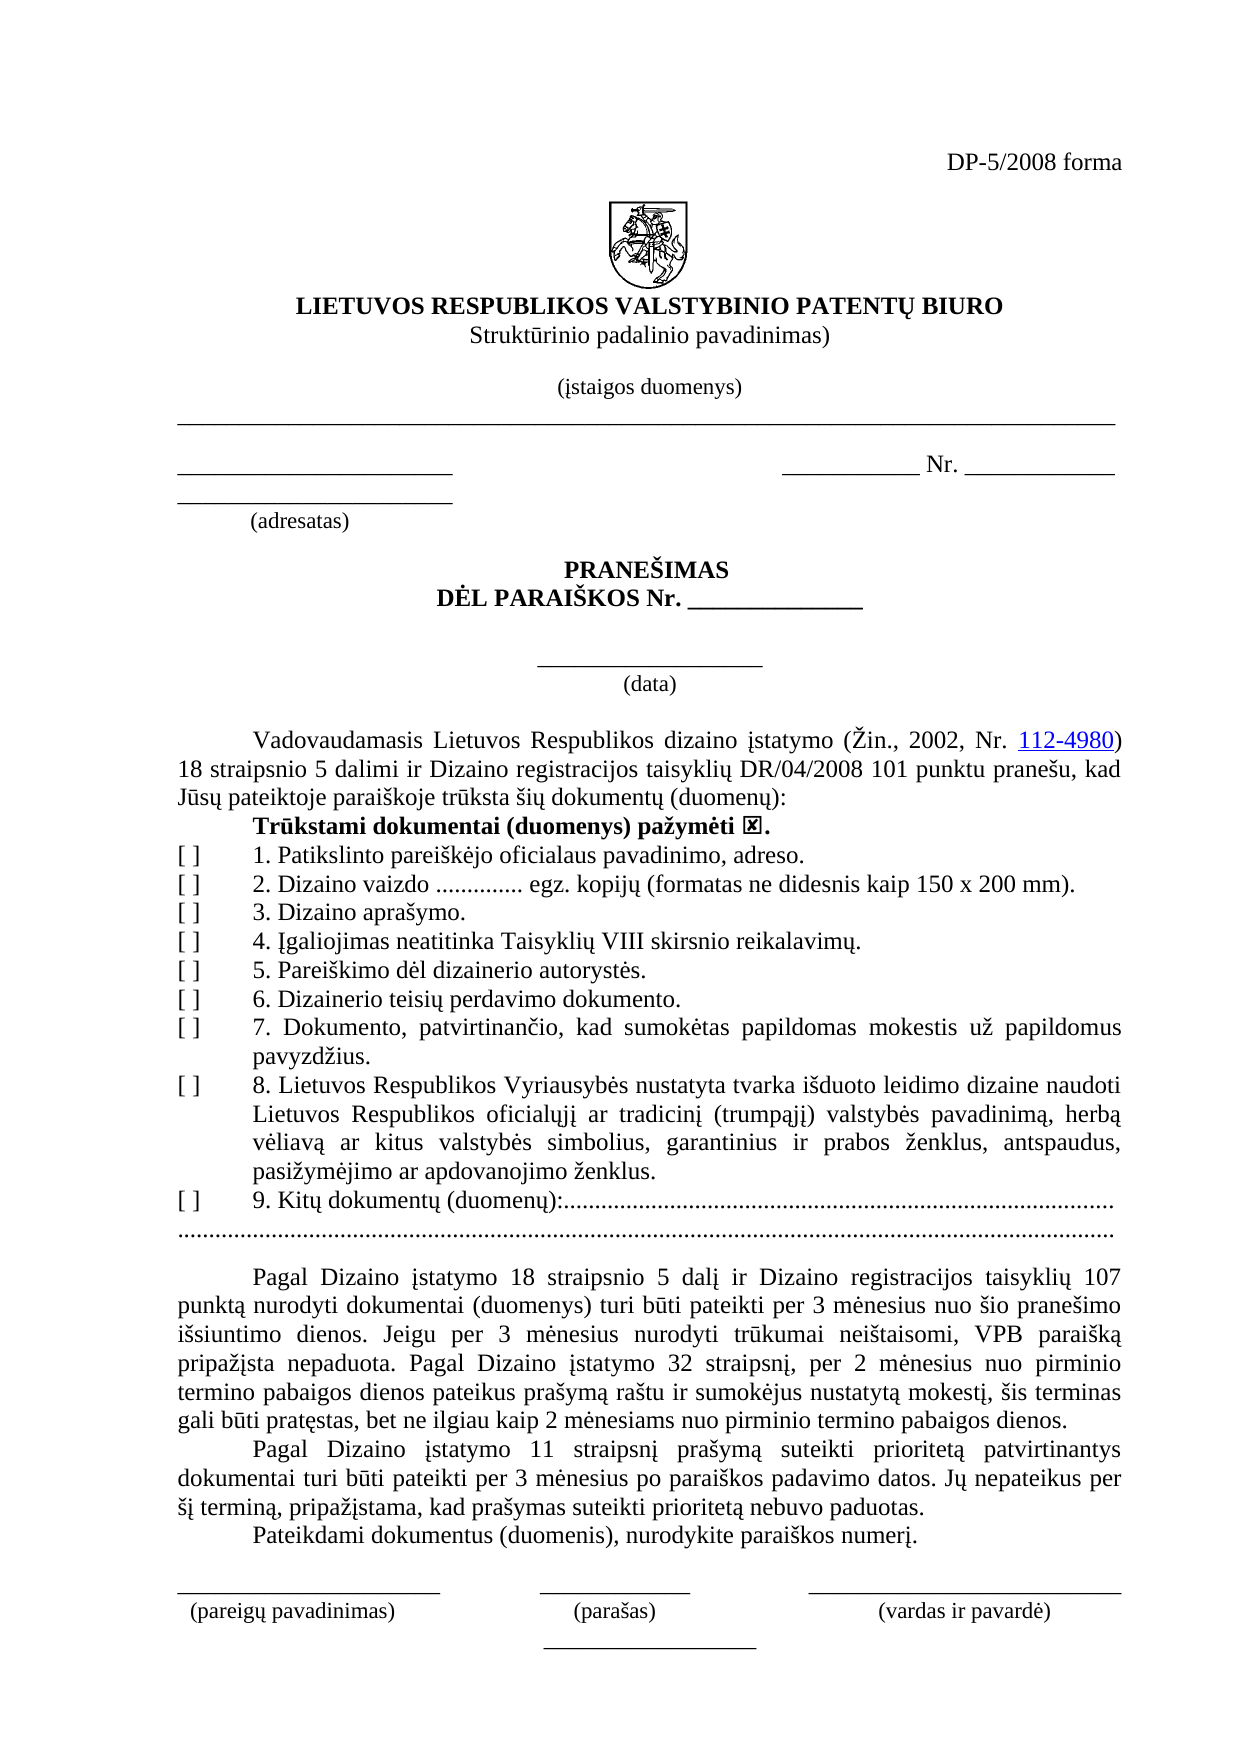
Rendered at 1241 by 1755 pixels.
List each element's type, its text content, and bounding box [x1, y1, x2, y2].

text _ [177, 399, 1122, 428]
text (adresatas) [250, 507, 1122, 533]
text (herbas) [177, 176, 1122, 291]
text [ ][] 2. Dizaino vaizdo .............. egz. kopijų (formatas ne didesnis kaip 150 x 200 mm). [177, 869, 1122, 897]
text LIETUVOS RESPUBLIKOS VALSTYBINIO PATENTŲ BIURO [177, 291, 1122, 320]
text (pareigų pavadinimas) (parašas) (vardas ir pavardė) [190, 1597, 1122, 1623]
text Struktūrinio padalinio pavadinimas) [177, 320, 1122, 349]
text [ ][] 6. Dizainerio teisių perdavimo dokumento. [177, 984, 1122, 1012]
text PRANEŠIMAS DĖL PARAIŠKOS Nr. ______________ [177, 555, 1122, 612]
text (data) [177, 670, 1122, 696]
text [ ][] 4. Įgaliojimas neatitinka Taisyklių VIII skirsnio reikalavimų. [177, 926, 1122, 955]
text [ ][] 5. Pareiškimo dėl dizainerio autorystės. [177, 955, 1122, 984]
text [ ][] 8. Lietuvos Respublikos Vyriausybės nustatyta tvarka išduoto leidimo dizaine naudoti Lietuvos Respublikos oficialųjį ar tradicinį (trumpąjį) valstybės pavadinimą, herbą vėliavą ar kitus valstybės simbolius, garantinius ir prabos ženklus, antspaudus, pasižymėjimo ar apdovanojimo ženklus. [177, 1070, 1122, 1185]
text ______________________ [177, 478, 1122, 507]
text ______________________ ___________ Nr. ____________ [177, 449, 1122, 478]
text Pagal Dizaino įstatymo 18 straipsnio 5 dalį ir Dizaino registracijos taisyklių 107 punktą nurodyti dokumentai (duomenys) turi būti pateikti per 3 mėnesius nuo šio pranešimo išsiuntimo dienos. Jeigu per 3 mėnesius nurodyti trūkumai neištaisomi, VPB paraišką pripažįsta nepaduota. Pagal Dizaino įstatymo 32 straipsnį, per 2 mėnesius nuo pirminio termino pabaigos dienos pateikus prašymą raštu ir sumokėjus nustatytą mokestį, šis terminas gali būti pratęstas, bet ne ilgiau kaip 2 mėnesiams nuo pirminio termino pabaigos dienos. [177, 1262, 1122, 1434]
text Trūkstami dokumentai (duomenys) pažymėti [x]. [177, 811, 1122, 840]
text Vadovaudamasis Lietuvos Respublikos dizaino įstatymo (Žin., 2002, Nr. 112-4980) 18 straipsnio 5 dalimi ir Dizaino registracijos taisyklių DR/04/2008 101 punktu pranešu, kad Jūsų pateiktoje paraiškoje trūksta šių dokumentų (duomenų): [177, 725, 1122, 811]
text [ ][] 9. Kitų dokumentų (duomenų): [177, 1185, 1122, 1214]
text DP-5/2008 forma [177, 147, 1122, 176]
text [ ][] 3. Dizaino aprašymo. [177, 897, 1122, 926]
text Pateikdami dokumentus (duomenis), nurodykite paraiškos numerį. [177, 1520, 1122, 1549]
text (įstaigos duomenys) [177, 373, 1122, 399]
text Pagal Dizaino įstatymo 11 straipsnį prašymą suteikti prioritetą patvirtinantys dokumentai turi būti pateikti per 3 mėnesius po paraiškos padavimo datos. Jų nepateikus per šį terminą, pripažįstama, kad prašymas suteikti prioritetą nebuvo paduotas. [177, 1434, 1122, 1520]
text _________________ [177, 1623, 1122, 1652]
text __________________ [177, 641, 1122, 670]
text _____________________ ____________ _________________________ [177, 1568, 1122, 1597]
text [ ][] 7. Dokumento, patvirtinančio, kad sumokėtas papildomas mokestis už papildomus pavyzdžius. [177, 1012, 1122, 1070]
text [ ][] 1. Patikslinto pareiškėjo oficialaus pavadinimo, adreso. [177, 840, 1122, 869]
text . [177, 1214, 1122, 1242]
